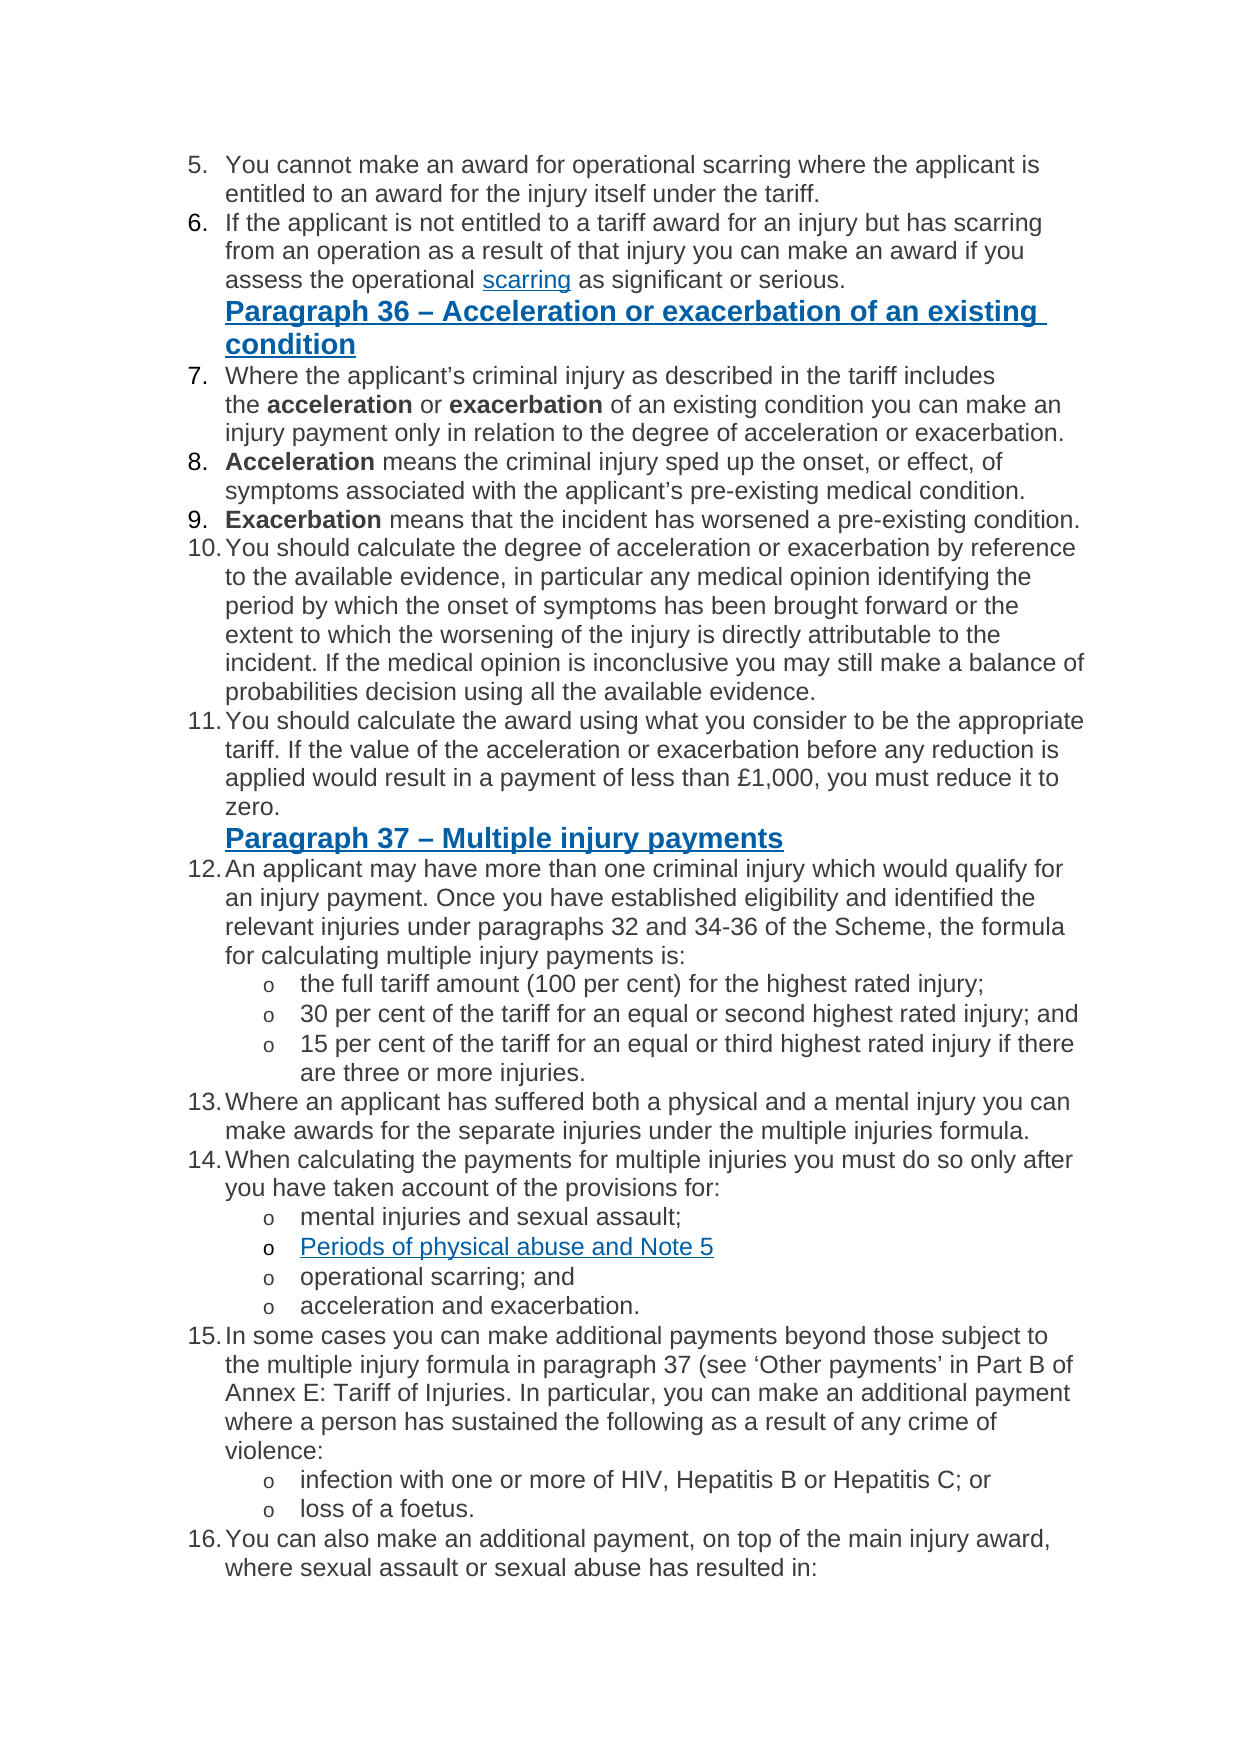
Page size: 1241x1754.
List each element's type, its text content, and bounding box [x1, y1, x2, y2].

list Where the applicant’s criminal injury as described in the tariff includes the acceleration or exacerbation of an existing condition you can make an injury payment only in relation to the degree of acceleration or exacerbation. [187, 361, 1090, 447]
list You should calculate the degree of acceleration or exacerbation by reference to the available evidence, in particular any medical opinion identifying the period by which the onset of symptoms has been brought forward or the extent to which the worsening of the injury is directly attributable to the incident. If the medical opinion is inconclusive you may still make a balance of probabilities decision using all the available evidence. [187, 533, 1090, 706]
list You should calculate the award using what you consider to be the appropriate tariff. If the value of the acceleration or exacerbation before any reduction is applied would result in a payment of less than £1,000, you must reduce it to zero. [187, 706, 1090, 821]
list An applicant may have more than one criminal injury which would qualify for an injury payment. Once you have established eligibility and identified the relevant injuries under paragraphs 32 and 34-36 of the Scheme, the formula for calculating multiple injury payments is: [187, 854, 1090, 969]
list infection with one or more of HIV, Hepatitis B or Hepatitis C; or [262, 1465, 1090, 1494]
list Where an applicant has suffered both a physical and a mental injury you can make awards for the separate injuries under the multiple injuries formula. [187, 1087, 1090, 1145]
list acceleration and exacerbation. [262, 1291, 1090, 1321]
list the full tariff amount (100 per cent) for the highest rated injury; [262, 969, 1090, 999]
subtitle Paragraph 37 – Multiple injury payments [225, 821, 1090, 854]
list 15 per cent of the tariff for an equal or third highest rated injury if there are three or more injuries. [262, 1029, 1090, 1087]
list You cannot make an award for operational scarring where the applicant is entitled to an award for the injury itself under the tariff. [187, 150, 1090, 207]
list In some cases you can make additional payments beyond those subject to the multiple injury formula in paragraph 37 (see ‘Other payments’ in Part B of Annex E: Tariff of Injuries. In particular, you can make an additional payment where a person has sustained the following as a result of any crime of violence: [187, 1321, 1090, 1465]
list When calculating the payments for multiple injuries you must do so only after you have taken account of the provisions for: [187, 1145, 1090, 1202]
list operational scarring; and [262, 1262, 1090, 1291]
subtitle Paragraph 36 – Acceleration or exacerbation of an existing condition [225, 294, 1090, 361]
list mental injuries and sexual assault; [262, 1202, 1090, 1232]
list If the applicant is not entitled to a tariff award for an injury but has scarring from an operation as a result of that injury you can make an award if you assess the operational scarring as significant or serious. [187, 207, 1090, 294]
list 30 per cent of the tariff for an equal or second highest rated injury; and [262, 999, 1090, 1029]
list Exacerbation means that the incident has worsened a pre-existing condition. [187, 504, 1090, 533]
list You can also make an additional payment, on top of the main injury award, where sexual assault or sexual abuse has resulted in: [187, 1524, 1090, 1582]
list Acceleration means the criminal injury sped up the onset, or effect, of symptoms associated with the applicant’s pre-existing medical condition. [187, 447, 1090, 504]
list Periods of physical abuse and Note 5 [262, 1232, 1090, 1262]
list loss of a foetus. [262, 1494, 1090, 1524]
